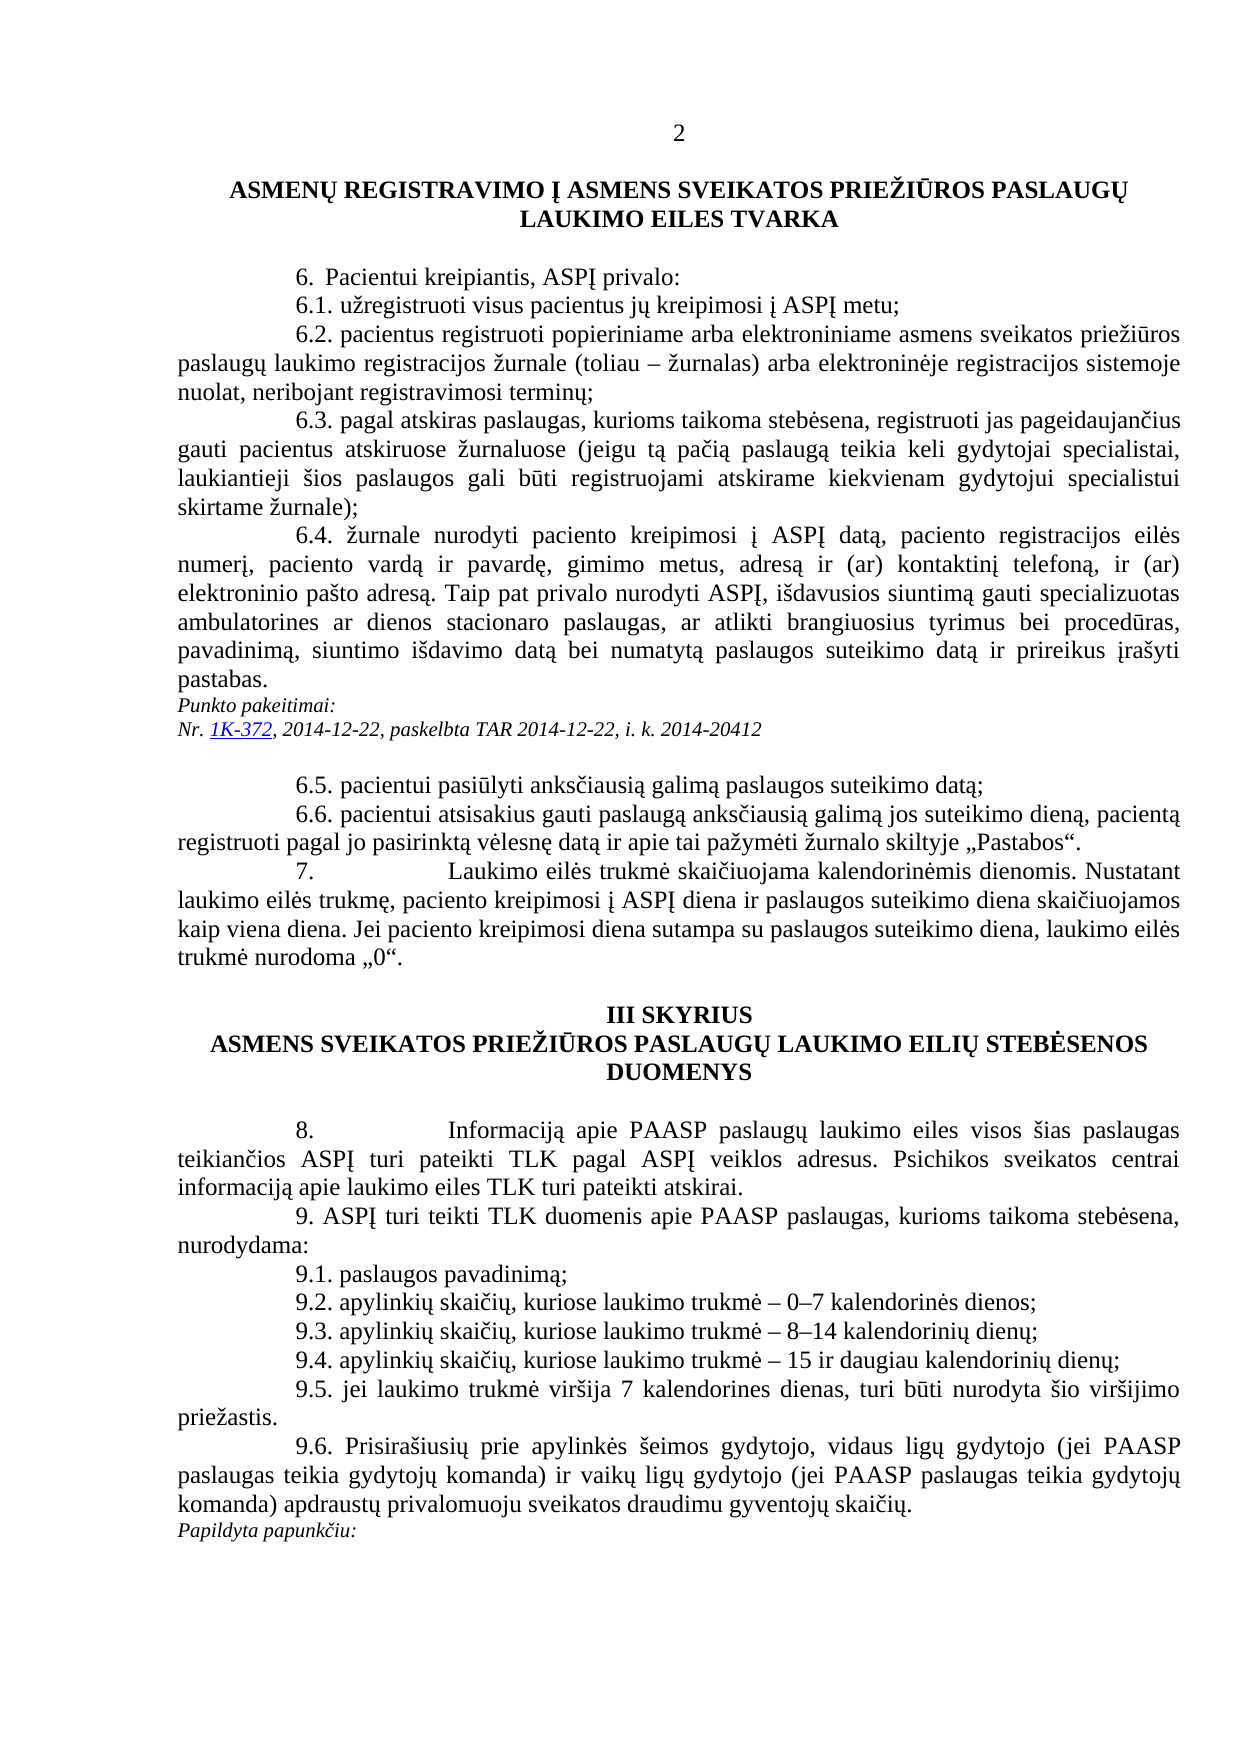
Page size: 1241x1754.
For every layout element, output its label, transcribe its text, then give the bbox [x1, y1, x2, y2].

text 7. Laukimo eilės trukmė skaičiuojama kalendorinėmis dienomis. Nustatant laukimo eilės trukmę, paciento kreipimosi į ASPĮ diena ir paslaugos suteikimo diena skaičiuojamos kaip viena diena. Jei paciento kreipimosi diena sutampa su paslaugos suteikimo diena, laukimo eilės trukmė nurodoma „0“. [177, 856, 1181, 971]
text 6.2. pacientus registruoti popieriniame arba elektroniniame asmens sveikatos priežiūros paslaugų laukimo registracijos žurnale (toliau – žurnalas) arba elektroninėje registracijos sistemoje nuolat, neribojant registravimosi terminų; [177, 319, 1181, 406]
text ASMENŲ REGISTRAVIMO Į ASMENS SVEIKATOS PRIEŽIŪROS PASLAUGŲ LAUKIMO EILES TVARKA [177, 176, 1181, 233]
text 6.4. žurnale nurodyti paciento kreipimosi į ASPĮ datą, paciento registracijos eilės numerį, paciento vardą ir pavardę, gimimo metus, adresą ir (ar) kontaktinį telefoną, ir (ar) elektroninio pašto adresą. Taip pat privalo nurodyti ASPĮ, išdavusios siuntimą gauti specializuotas ambulatorines ar dienos stacionaro paslaugas, ar atlikti brangiuosius tyrimus bei procedūras, pavadinimą, siuntimo išdavimo datą bei numatytą paslaugos suteikimo datą ir prireikus įrašyti pastabas. [177, 521, 1181, 693]
text 6.1. užregistruoti visus pacientus jų kreipimosi į ASPĮ metu; [295, 291, 1181, 319]
text 9.3. apylinkių skaičių, kuriose laukimo trukmė – 8–14 kalendorinių dienų; [177, 1316, 1181, 1345]
text Punkto pakeitimai: [177, 693, 1181, 717]
text 9.1. paslaugos pavadinimą; [177, 1259, 1181, 1287]
text Nr. 1K-372, 2014-12-22, paskelbta TAR 2014-12-22, i. k. 2014-20412 [177, 717, 1181, 741]
text 9. ASPĮ turi teikti TLK duomenis apie PAASP paslaugas, kurioms taikoma stebėsena, nurodydama: [177, 1201, 1181, 1259]
text 9.6. Prisirašiusių prie apylinkės šeimos gydytojo, vidaus ligų gydytojo (jei PAASP paslaugas teikia gydytojų komanda) ir vaikų ligų gydytojo (jei PAASP paslaugas teikia gydytojų komanda) apdraustų privalomuoju sveikatos draudimu gyventojų skaičių. [177, 1431, 1181, 1517]
text 6.6. pacientui atsisakius gauti paslaugą anksčiausią galimą jos suteikimo dieną, pacientą registruoti pagal jo pasirinktą vėlesnę datą ir apie tai pažymėti žurnalo skiltyje „Pastabos“. [177, 799, 1181, 856]
text 6.5. pacientui pasiūlyti anksčiausią galimą paslaugos suteikimo datą; [295, 770, 1181, 799]
text 6.3. pagal atskiras paslaugas, kurioms taikoma stebėsena, registruoti jas pageidaujančius gauti pacientus atskiruose žurnaluose (jeigu tą pačią paslaugą teikia keli gydytojai specialistai, laukiantieji šios paslaugos gali būti registruojami atskirame kiekvienam gydytojui specialistui skirtame žurnale); [177, 406, 1181, 521]
text Papildyta papunkčiu: [177, 1517, 1181, 1542]
text 6. Pacientui kreipiantis, ASPĮ privalo: [295, 262, 1181, 291]
text 8. Informaciją apie PAASP paslaugų laukimo eiles visos šias paslaugas teikiančios ASPĮ turi pateikti TLK pagal ASPĮ veiklos adresus. Psichikos sveikatos centrai informaciją apie laukimo eiles TLK turi pateikti atskirai. [177, 1115, 1181, 1201]
text 9.2. apylinkių skaičių, kuriose laukimo trukmė – 0–7 kalendorinės dienos; [177, 1287, 1181, 1316]
text ASMENS SVEIKATOS PRIEŽIŪROS PASLAUGŲ LAUKIMO EILIŲ STEBĖSENOS DUOMENYS [177, 1029, 1181, 1086]
text 9.5. jei laukimo trukmė viršija 7 kalendorines dienas, turi būti nurodyta šio viršijimo priežastis. [177, 1374, 1181, 1431]
text III SKYRIUS [177, 1000, 1181, 1029]
text 9.4. apylinkių skaičių, kuriose laukimo trukmė – 15 ir daugiau kalendorinių dienų; [177, 1345, 1181, 1374]
